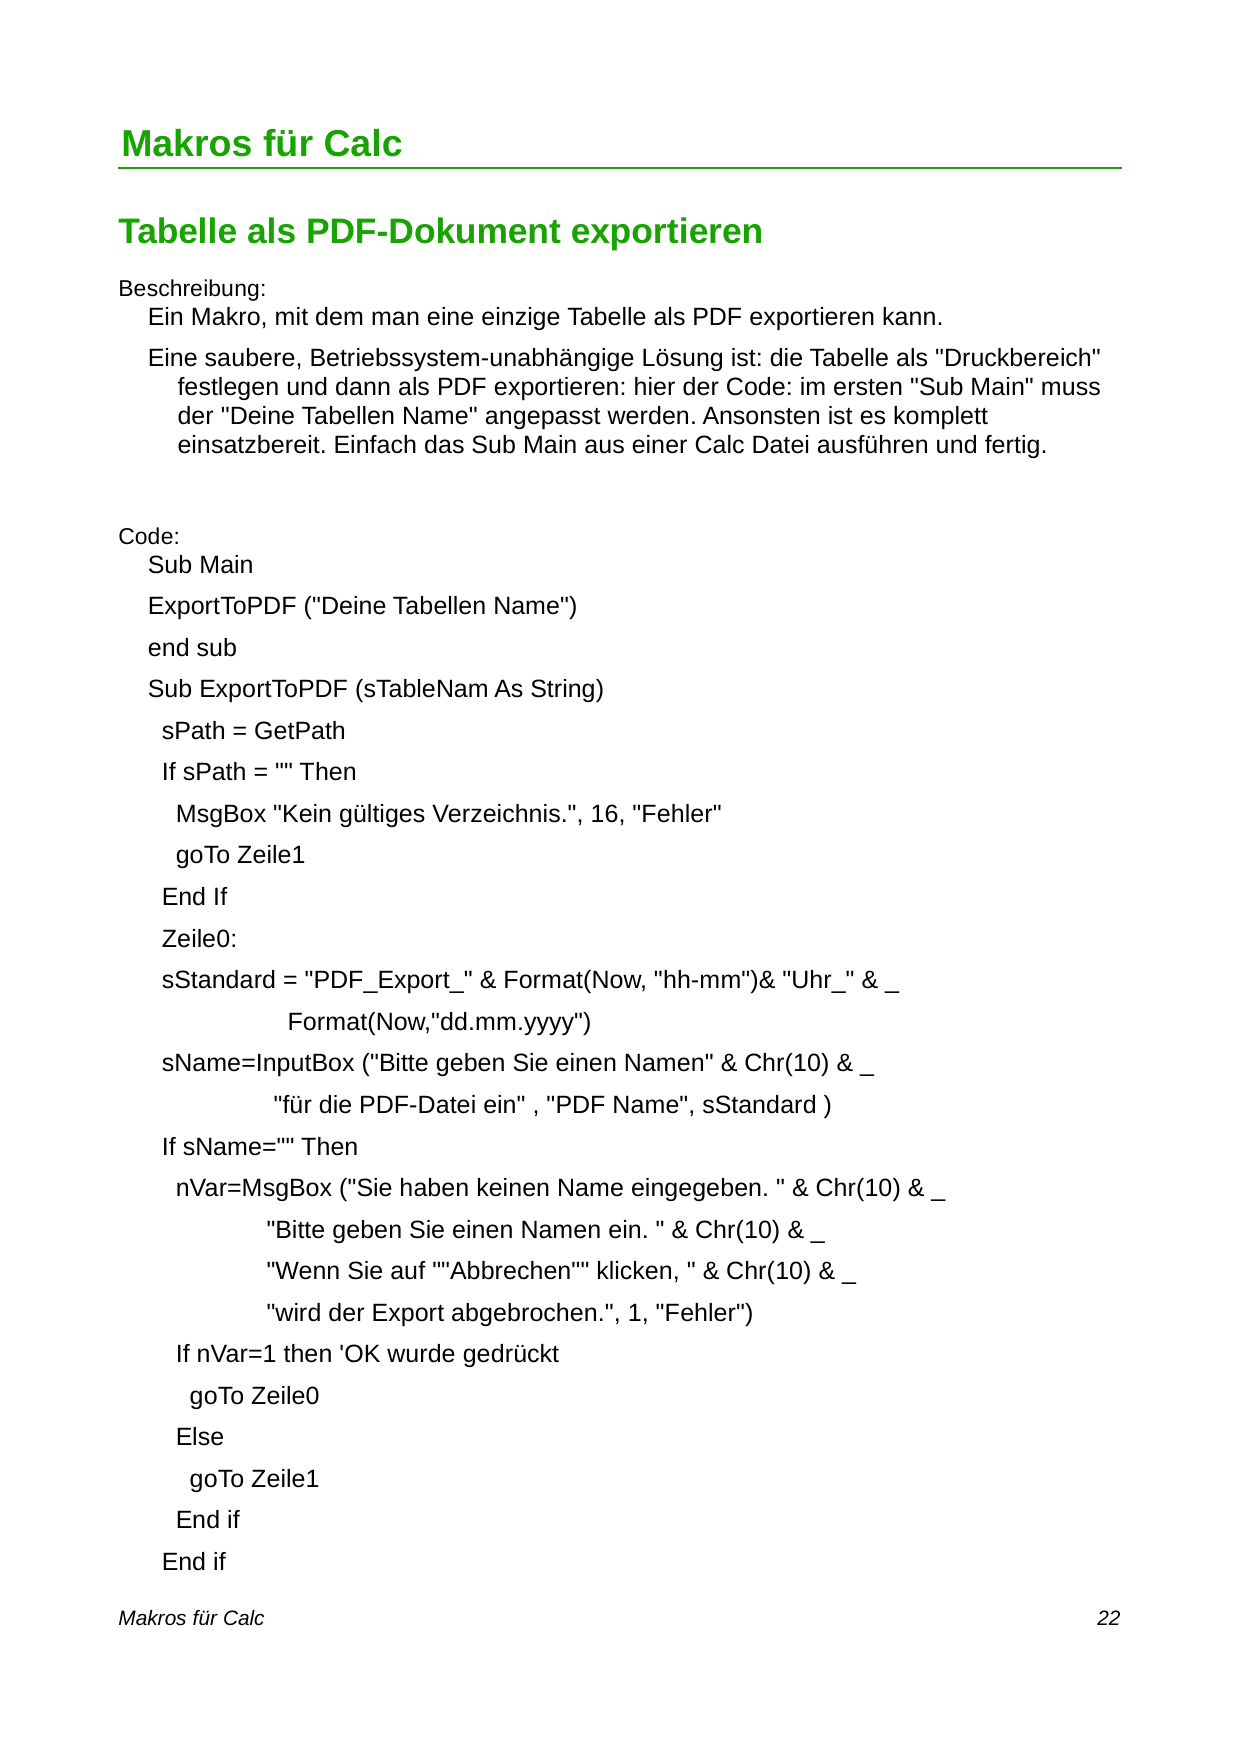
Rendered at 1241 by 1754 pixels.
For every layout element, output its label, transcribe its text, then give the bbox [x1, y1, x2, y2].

text goTo Zeile0 [148, 1381, 1122, 1410]
text nVar=MsgBox ("Sie haben keinen Name eingegeben. " & Chr(10) & _ [148, 1173, 1122, 1202]
text "für die PDF-Datei ein" , "PDF Name", sStandard ) [148, 1090, 1122, 1119]
text goTo Zeile1 [148, 1464, 1122, 1493]
text "Wenn Sie auf ""Abbrechen"" klicken, " & Chr(10) & _ [148, 1256, 1122, 1285]
text Code: [118, 522, 1122, 549]
text ExportToPDF ("Deine Tabellen Name") [148, 591, 1122, 620]
text MsgBox "Kein gültiges Verzeichnis.", 16, "Fehler" [148, 799, 1122, 828]
text If nVar=1 then 'OK wurde gedrückt [148, 1339, 1122, 1368]
text If sName="" Then [148, 1131, 1122, 1160]
text Sub ExportToPDF (sTableNam As String) [148, 674, 1122, 703]
subtitle Tabelle als PDF-Dokument exportieren [118, 210, 1122, 251]
text goTo Zeile1 [148, 840, 1122, 869]
text Format(Now,"dd.mm.yyyy") [148, 1007, 1122, 1036]
text "Bitte geben Sie einen Namen ein. " & Chr(10) & _ [148, 1214, 1122, 1243]
text Zeile0: [148, 923, 1122, 953]
text Sub Main [148, 549, 1122, 578]
text Else [148, 1422, 1122, 1451]
text sStandard = "PDF_Export_" & Format(Now, "hh-mm")& "Uhr_" & _ [148, 965, 1122, 994]
text end sub [148, 633, 1122, 662]
text Ein Makro, mit dem man eine einzige Tabelle als PDF exportieren kann. [148, 301, 1122, 331]
text Beschreibung: [118, 274, 1122, 301]
text If sPath = "" Then [148, 757, 1122, 786]
text End If [148, 882, 1122, 911]
text sName=InputBox ("Bitte geben Sie einen Namen" & Chr(10) & _ [148, 1048, 1122, 1077]
text End if [148, 1547, 1122, 1576]
text sPath = GetPath [148, 716, 1122, 745]
text "wird der Export abgebrochen.", 1, "Fehler") [148, 1298, 1122, 1327]
subtitle Makros für Calc [118, 118, 1122, 167]
text Eine saubere, Betriebssystem-unabhängige Lösung ist: die Tabelle als "Druckbereich" festlegen und dann als PDF exportieren: hier der Code: im ersten "Sub Main" muss der "Deine Tabellen Name" angepasst werden. Ansonsten ist es komplett einsatzbereit. Einfach das Sub Main aus einer Calc Datei ausführen und fertig. [148, 343, 1122, 459]
text End if [148, 1505, 1122, 1534]
